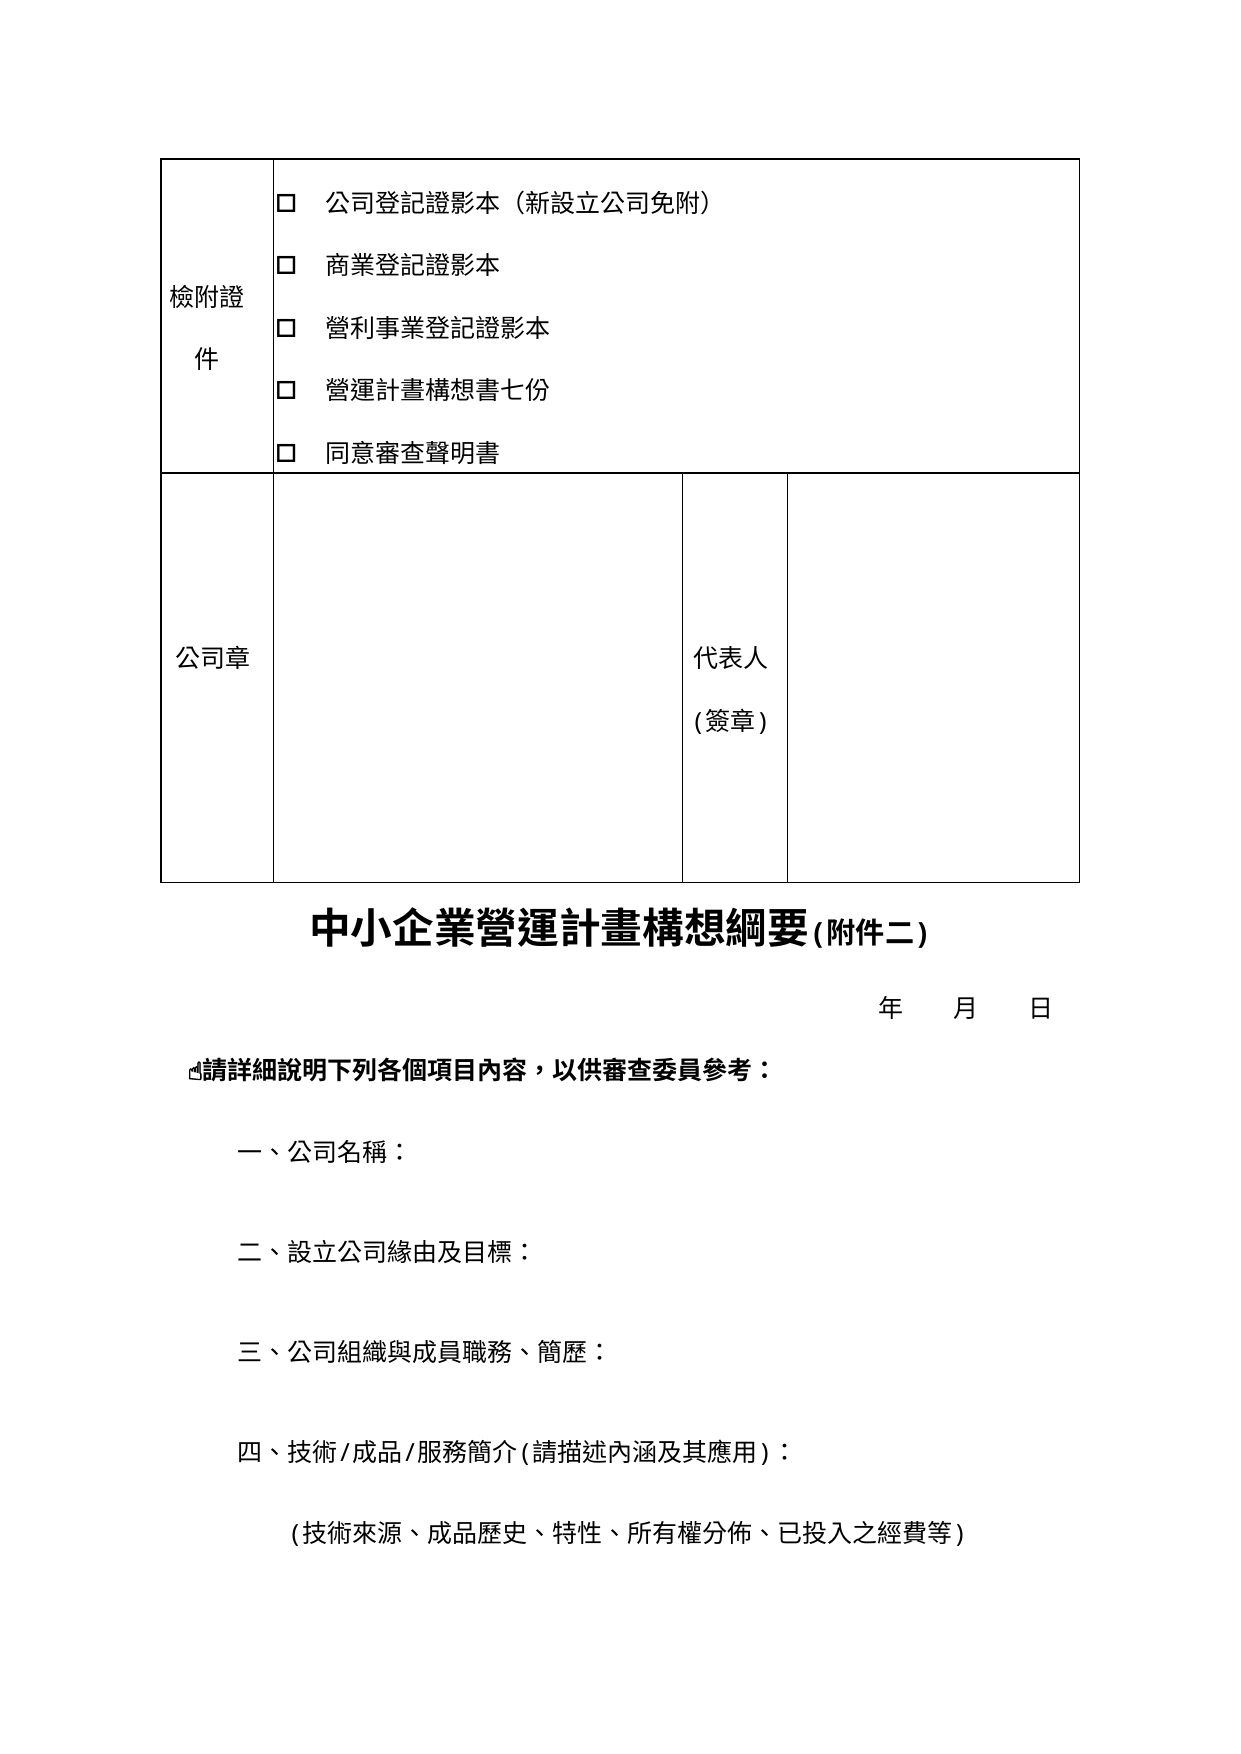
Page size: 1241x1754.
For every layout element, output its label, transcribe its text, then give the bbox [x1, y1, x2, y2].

table_cell 檢附證件 [162, 160, 273, 472]
text 四、技術/成品/服務簡介(請描述內涵及其應用)： [187, 1408, 1053, 1471]
table_cell [274, 474, 682, 882]
text (技術來源、成品歷史、特性、所有權分佈、已投入之經費等) [187, 1490, 1053, 1552]
table_cell 公司登記證影本（新設立公司免附） 商業登記證影本 營利事業登記證影本 營運計晝構想書七份 同意審查聲明書 [274, 160, 1079, 472]
text 二、設立公司緣由及目標： [187, 1208, 1053, 1271]
text 三、公司組織與成員職務、簡歷： [187, 1308, 1053, 1371]
text 請詳細說明下列各個項目內容，以供審查委員參考： [187, 1027, 1053, 1090]
table_cell 代表人 (簽章) [683, 474, 787, 882]
table_cell [788, 474, 1079, 882]
text 中小企業營運計畫構想綱要(附件二) [187, 883, 1053, 946]
text 一、公司名稱： [187, 1108, 1053, 1171]
text 年 月 日 [187, 965, 1053, 1027]
table_cell 公司章 [162, 474, 273, 882]
